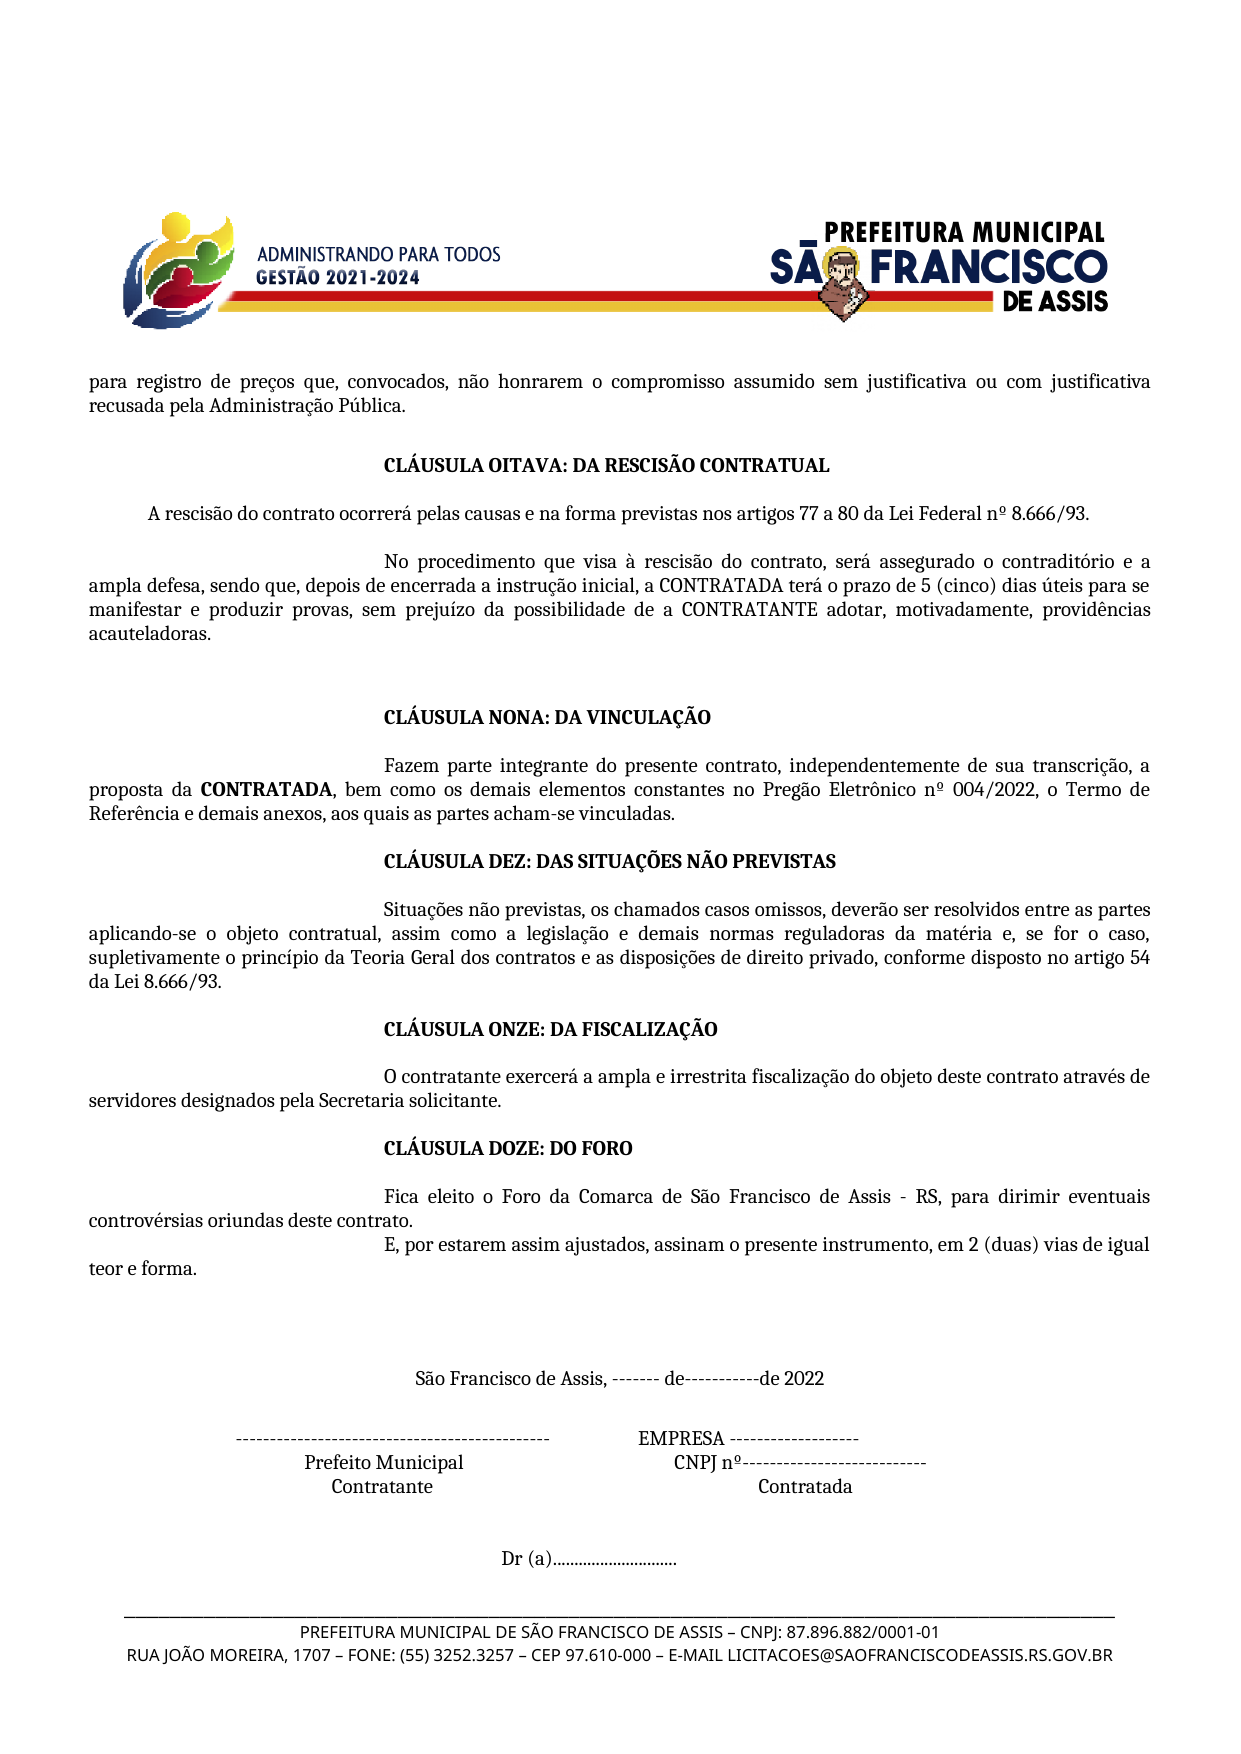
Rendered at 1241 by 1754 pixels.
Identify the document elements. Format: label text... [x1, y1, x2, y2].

text Contratante Contratada [89, 1474, 1152, 1498]
text ---------------------------------------------- EMPRESA ------------------- [89, 1427, 1152, 1451]
text Dr (a)............................. [89, 1546, 1152, 1570]
text O contratante exercerá a ampla e irrestrita fiscalização do objeto deste contrato através de servidores designados pela Secretaria solicitante. [89, 1065, 1152, 1113]
text No procedimento que visa à rescisão do contrato, será assegurado o contraditório e a ampla defesa, sendo que, depois de encerrada a instrução inicial, a CONTRATADA terá o prazo de 5 (cinco) dias úteis para se manifestar e produzir provas, sem prejuízo da possibilidade de a CONTRATANTE adotar, motivadamente, providências acauteladoras. [89, 549, 1152, 645]
text A rescisão do contrato ocorrerá pelas causas e na forma previstas nos artigos 77 a 80 da Lei Federal nº 8.666/93. [89, 502, 1152, 526]
text CLÁUSULA ONZE: DA FISCALIZAÇÃO [89, 1017, 1152, 1041]
text São Francisco de Assis, ------- de-----------de 2022 [89, 1366, 1152, 1390]
text Fica eleito o Foro da Comarca de São Francisco de Assis - RS, para dirimir eventuais controvérsias oriundas deste contrato. [89, 1185, 1152, 1233]
text para registro de preços que, convocados, não honrarem o compromisso assumido sem justificativa ou com justificativa recusada pela Administração Pública. [89, 369, 1152, 417]
text CLÁUSULA NONA: DA VINCULAÇÃO [89, 706, 1152, 730]
text CLÁUSULA DEZ: DAS SITUAÇÕES NÃO PREVISTAS [89, 849, 1152, 873]
text CLÁUSULA OITAVA: DA RESCISÃO CONTRATUAL [89, 454, 1152, 478]
text Fazem parte integrante do presente contrato, independentemente de sua transcrição, a proposta da CONTRATADA, bem como os demais elementos constantes no Pregão Eletrônico nº 004/2022, o Termo de Referência e demais anexos, aos quais as partes acham-se vinculadas. [89, 754, 1152, 826]
text Situações não previstas, os chamados casos omissos, deverão ser resolvidos entre as partes aplicando-se o objeto contratual, assim como a legislação e demais normas reguladoras da matéria e, se for o caso, supletivamente o princípio da Teoria Geral dos contratos e as disposições de direito privado, conforme disposto no artigo 54 da Lei 8.666/93. [89, 897, 1152, 993]
text Prefeito Municipal CNPJ nº--------------------------- [89, 1451, 1152, 1474]
text CLÁUSULA DOZE: DO FORO [89, 1137, 1152, 1161]
text E, por estarem assim ajustados, assinam o presente instrumento, em 2 (duas) vias de igual teor e forma. [89, 1233, 1152, 1281]
